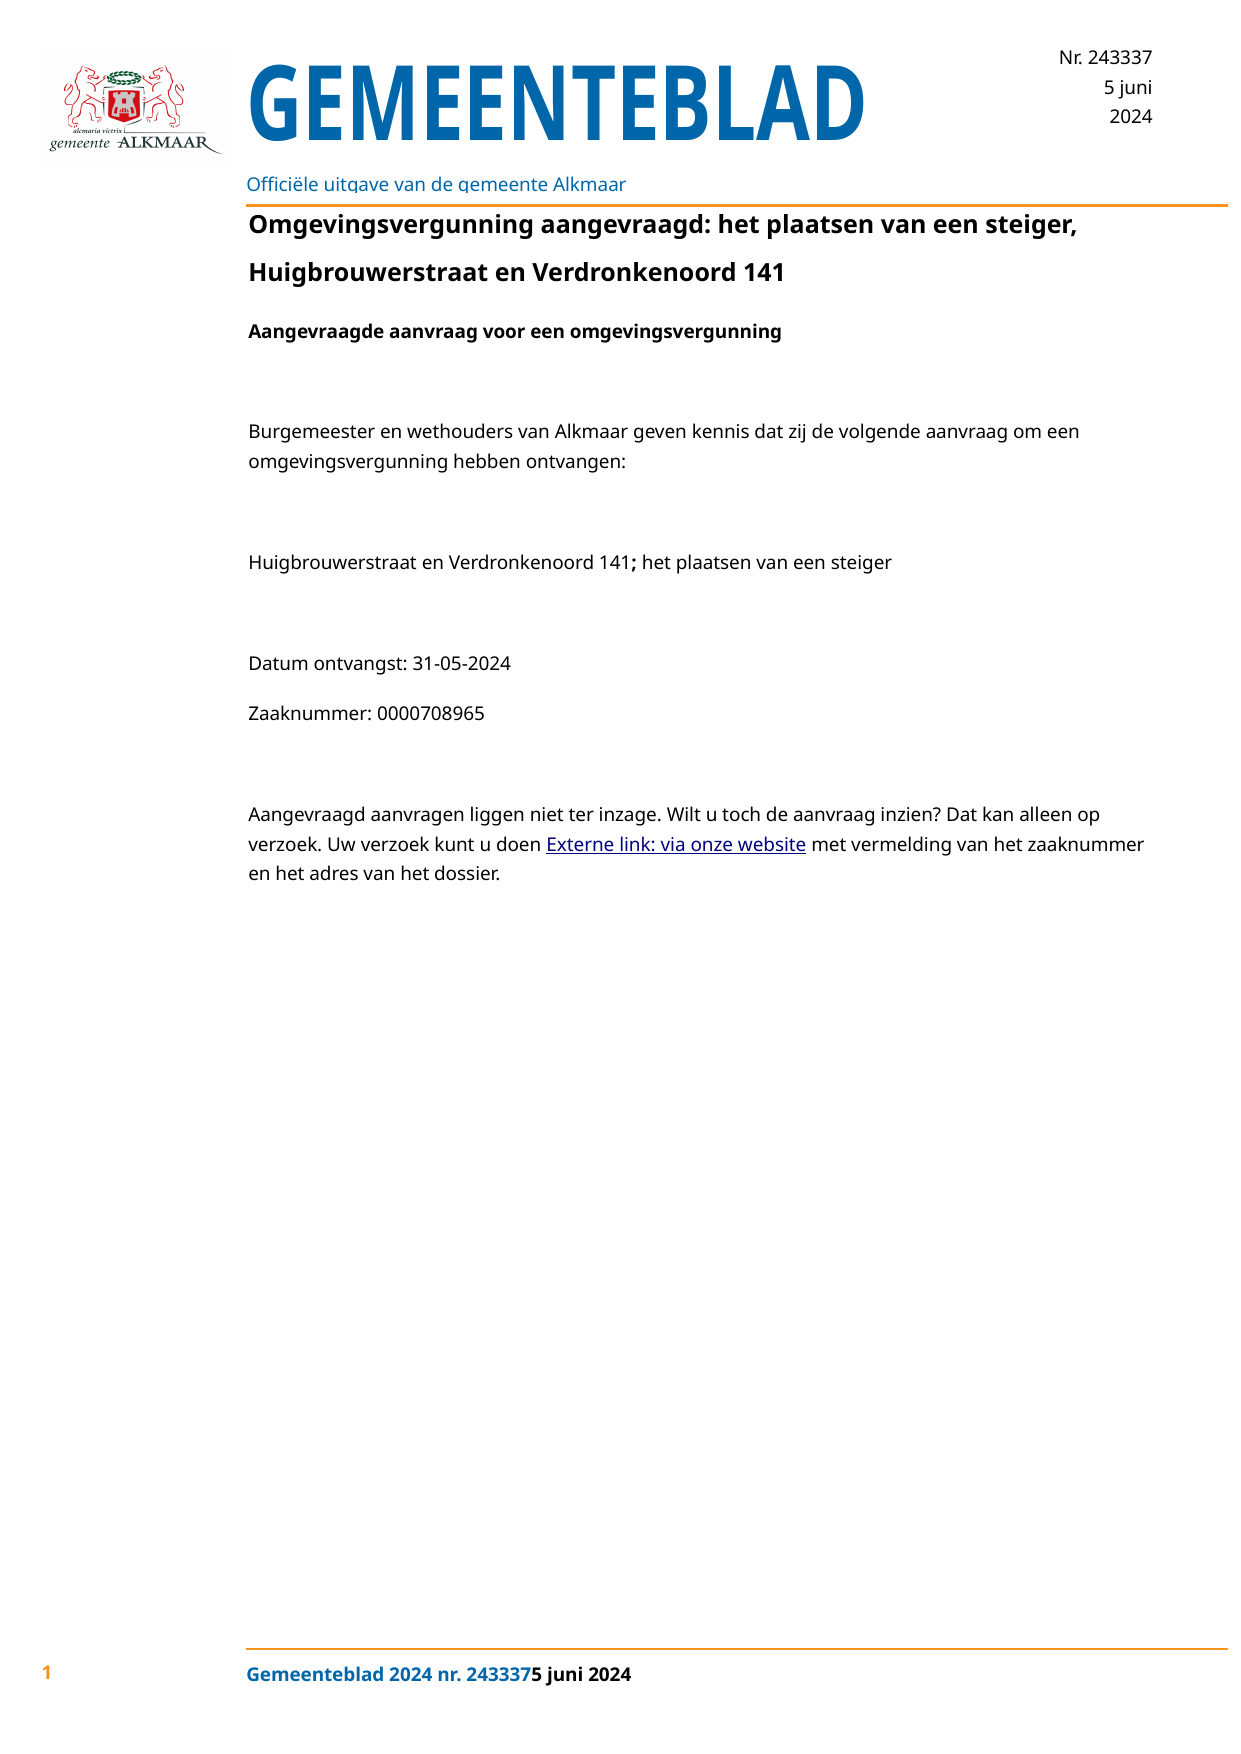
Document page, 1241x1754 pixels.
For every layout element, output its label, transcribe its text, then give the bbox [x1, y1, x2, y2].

picture [41, 47, 231, 172]
text Datum ontvangst: 31-05-2024 [248, 650, 1152, 676]
text Aangevraagd aanvragen liggen niet ter inzage. Wilt u toch de aanvraag inzien? Dat kan alleen op verzoek. Uw verzoek kunt u doen Externe link: via onze website met vermelding van het zaaknummer en het adres van het dossier. [248, 801, 1152, 886]
text Zaaknummer: 0000708965 [248, 700, 1152, 726]
text Huigbrouwerstraat en Verdronkenoord 141; het plaatsen van een steiger [248, 549, 1152, 575]
text Aangevraagde aanvraag voor een omgevingsvergunning [248, 318, 1152, 344]
text Omgevingsvergunning aangevraagd: het plaatsen van een steiger, Huigbrouwerstraat en Verdronkenoord 141 [248, 207, 1152, 288]
text Burgemeester en wethouders van Alkmaar geven kennis dat zij de volgende aanvraag om een omgevingsvergunning hebben ontvangen: [248, 419, 1152, 474]
